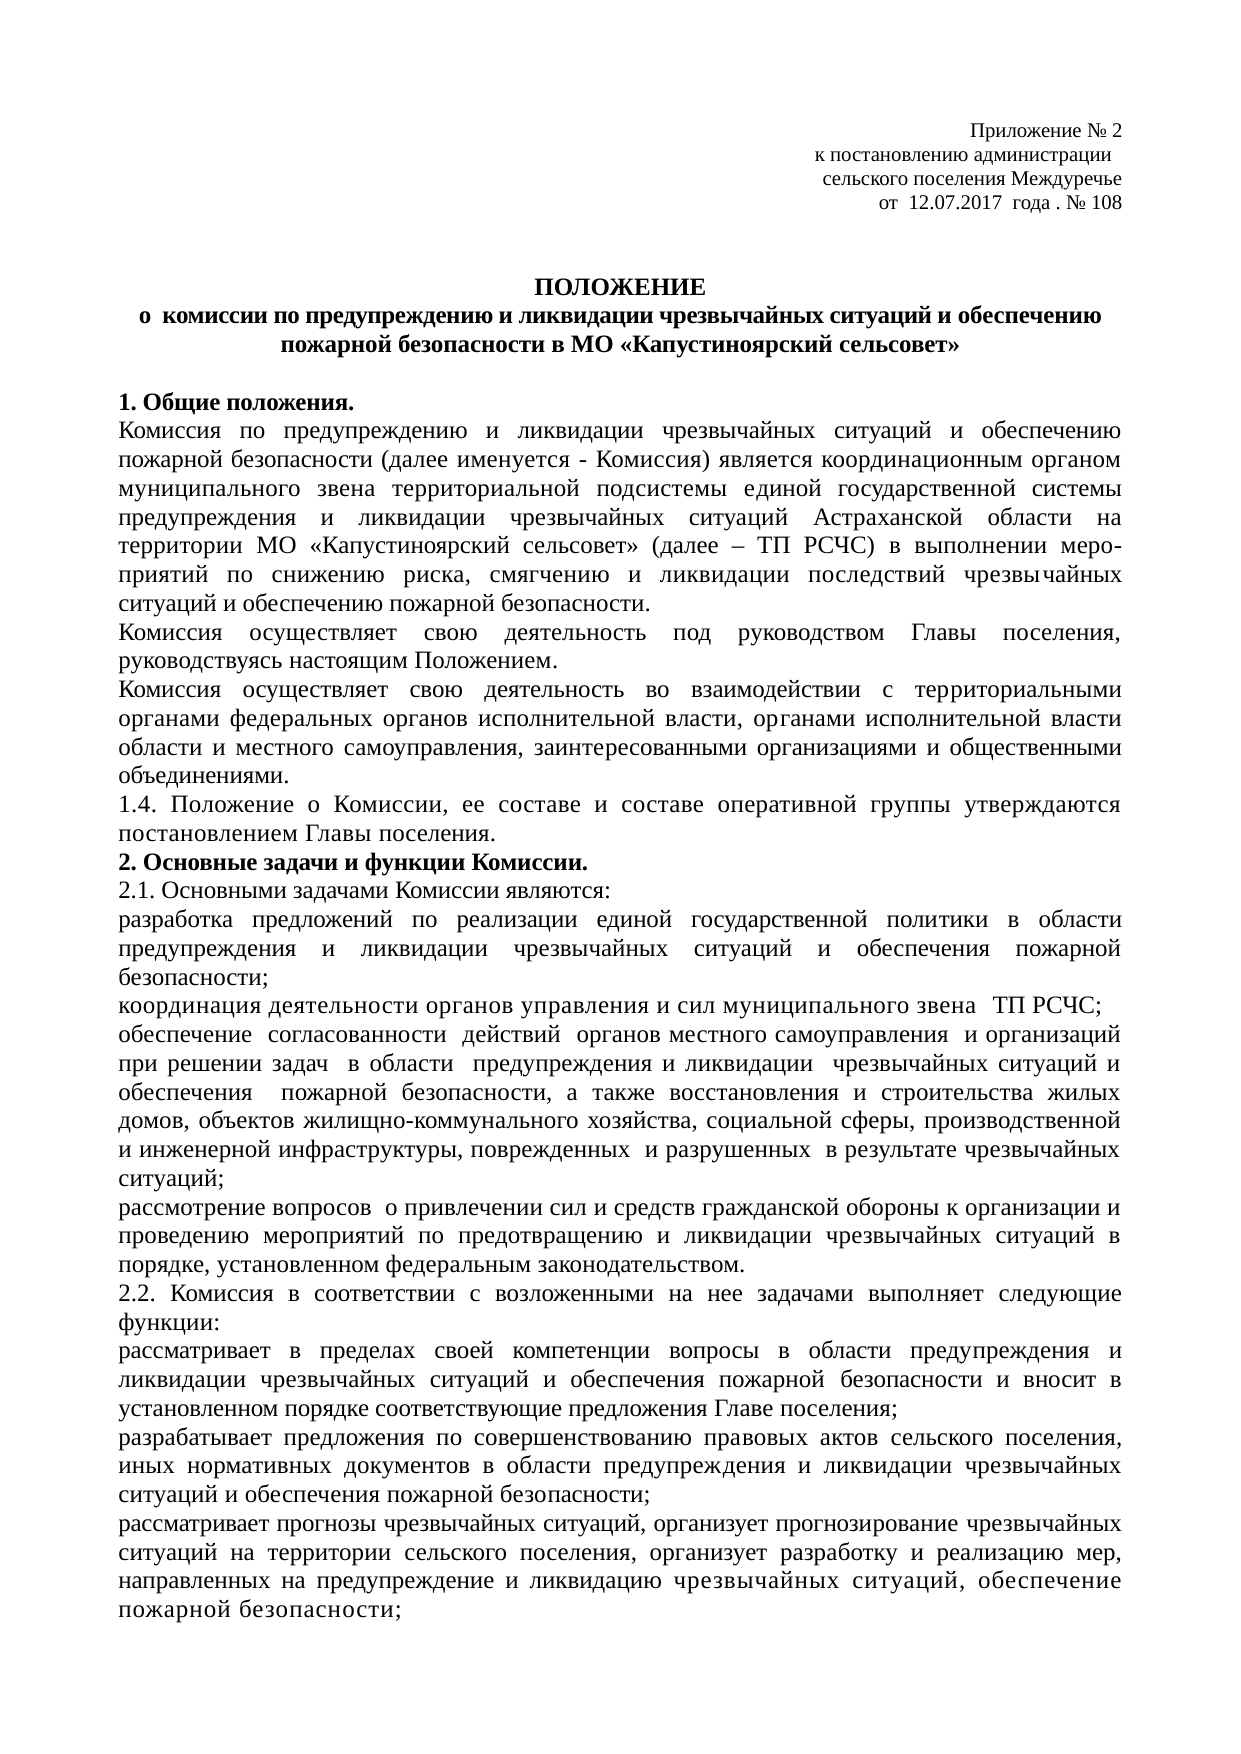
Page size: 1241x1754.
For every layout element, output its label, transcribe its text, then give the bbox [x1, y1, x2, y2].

text к постановлению администрации [118, 142, 1122, 166]
text Приложение № 2 [118, 118, 1122, 142]
text 2. Основные задачи и функции Комиссии. [118, 847, 1122, 876]
text рассматривает прогнозы чрезвычайных ситуаций, организует прогнози­рование чрезвычайных ситуаций на территории сельского поселения, организует разра­ботку и реализацию мер, направленных на предупреждение и ликвидацию чрезвычайных ситуаций, обеспечение пожарной безопасности; [118, 1508, 1122, 1623]
text рассмотрение вопросов о привлечении сил и средств гражданской обороны к организации и проведению мероприятий по предотвращению и ликвидации чрезвычайных ситуаций в порядке, установленном федеральным законодательством. [118, 1192, 1122, 1278]
text Комиссия осуществляет свою деятельность во взаимодействии с территориальными органами федеральных органов исполнительной власти, ор­ганами исполнительной власти области и местного самоуправления, заинте­ресованными организациями и общественными объединениями. [118, 674, 1122, 789]
text 2.1. Основными задачами Комиссии являются: [118, 876, 1122, 904]
subtitle ПОЛОЖЕНИЕ [118, 272, 1122, 301]
text Комиссия осуществляет свою деятельность под руководством Главы поселения, руководствуясь настоящим Положением. [118, 617, 1122, 674]
text разработка предложений по реализации единой государственной поли­тики в области предупреждения и ликвидации чрезвычайных ситуаций и обеспечения пожарной безопасности; [118, 904, 1122, 991]
text 2.2. Комиссия в соответствии с возложенными на нее задачами выпол­няет следующие функции: [118, 1278, 1122, 1336]
text рассматривает в пределах своей компетенции вопросы в области преду­преждения и ликвидации чрезвычайных ситуаций и обеспечения пожарной безопасности и вносит в установленном порядке соответствующие предложе­ния Главе поселения; [118, 1336, 1122, 1422]
text разрабатывает предложения по совершенствованию правовых актов сельского поселения, иных нормативных документов в области предупреж­дения и ликвидации чрезвычайных ситуаций и обеспечения пожарной безо­пасности; [118, 1422, 1122, 1508]
text от 12.07.2017 года . № 108 [118, 190, 1122, 214]
text обеспечение согласованности действий органов местного самоуправления и организаций при решении задач в области предупреждения и ликвидации чрезвычайных ситуаций и обеспечения пожарной безопасности, а также восстановления и строительства жилых домов, объектов жилищно-коммунального хозяйства, социальной сферы, производственной и инженерной инфраструктуры, поврежденных и разрушенных в результате чрезвычайных ситуаций; [118, 1019, 1122, 1192]
text сельского поселения Междуречье [118, 166, 1122, 190]
text 1.4. Положение о Комиссии, ее составе и составе оперативной группы утверждаются постановлением Главы поселения. [118, 789, 1122, 847]
text 1. Общие положения. [118, 387, 1122, 416]
text координация деятельности органов управления и сил муниципального звена ТП РСЧС; [118, 991, 1122, 1019]
text Комиссия по предупреждению и ликвидации чрезвычайных ситуаций и обеспечению пожарной безопасности (далее именуется - Комиссия) является координационным органом муниципального звена территориальной подсистемы единой государственной системы предупреждения и ликвидации чрезвычайных ситуаций Астраханской области на территории МО «Капустиноярский сельсовет» (далее – ТП РСЧС) в выполнении меро­приятий по снижению риска, смягчению и ликвидации последствий чрезвы­чайных ситуаций и обеспечению пожарной безопасности. [118, 416, 1122, 617]
text о комиссии по предупреждению и ликвидации чрезвычайных ситуаций и обеспечению пожарной безопасности в МО «Капустиноярский сельсовет» [118, 301, 1122, 358]
